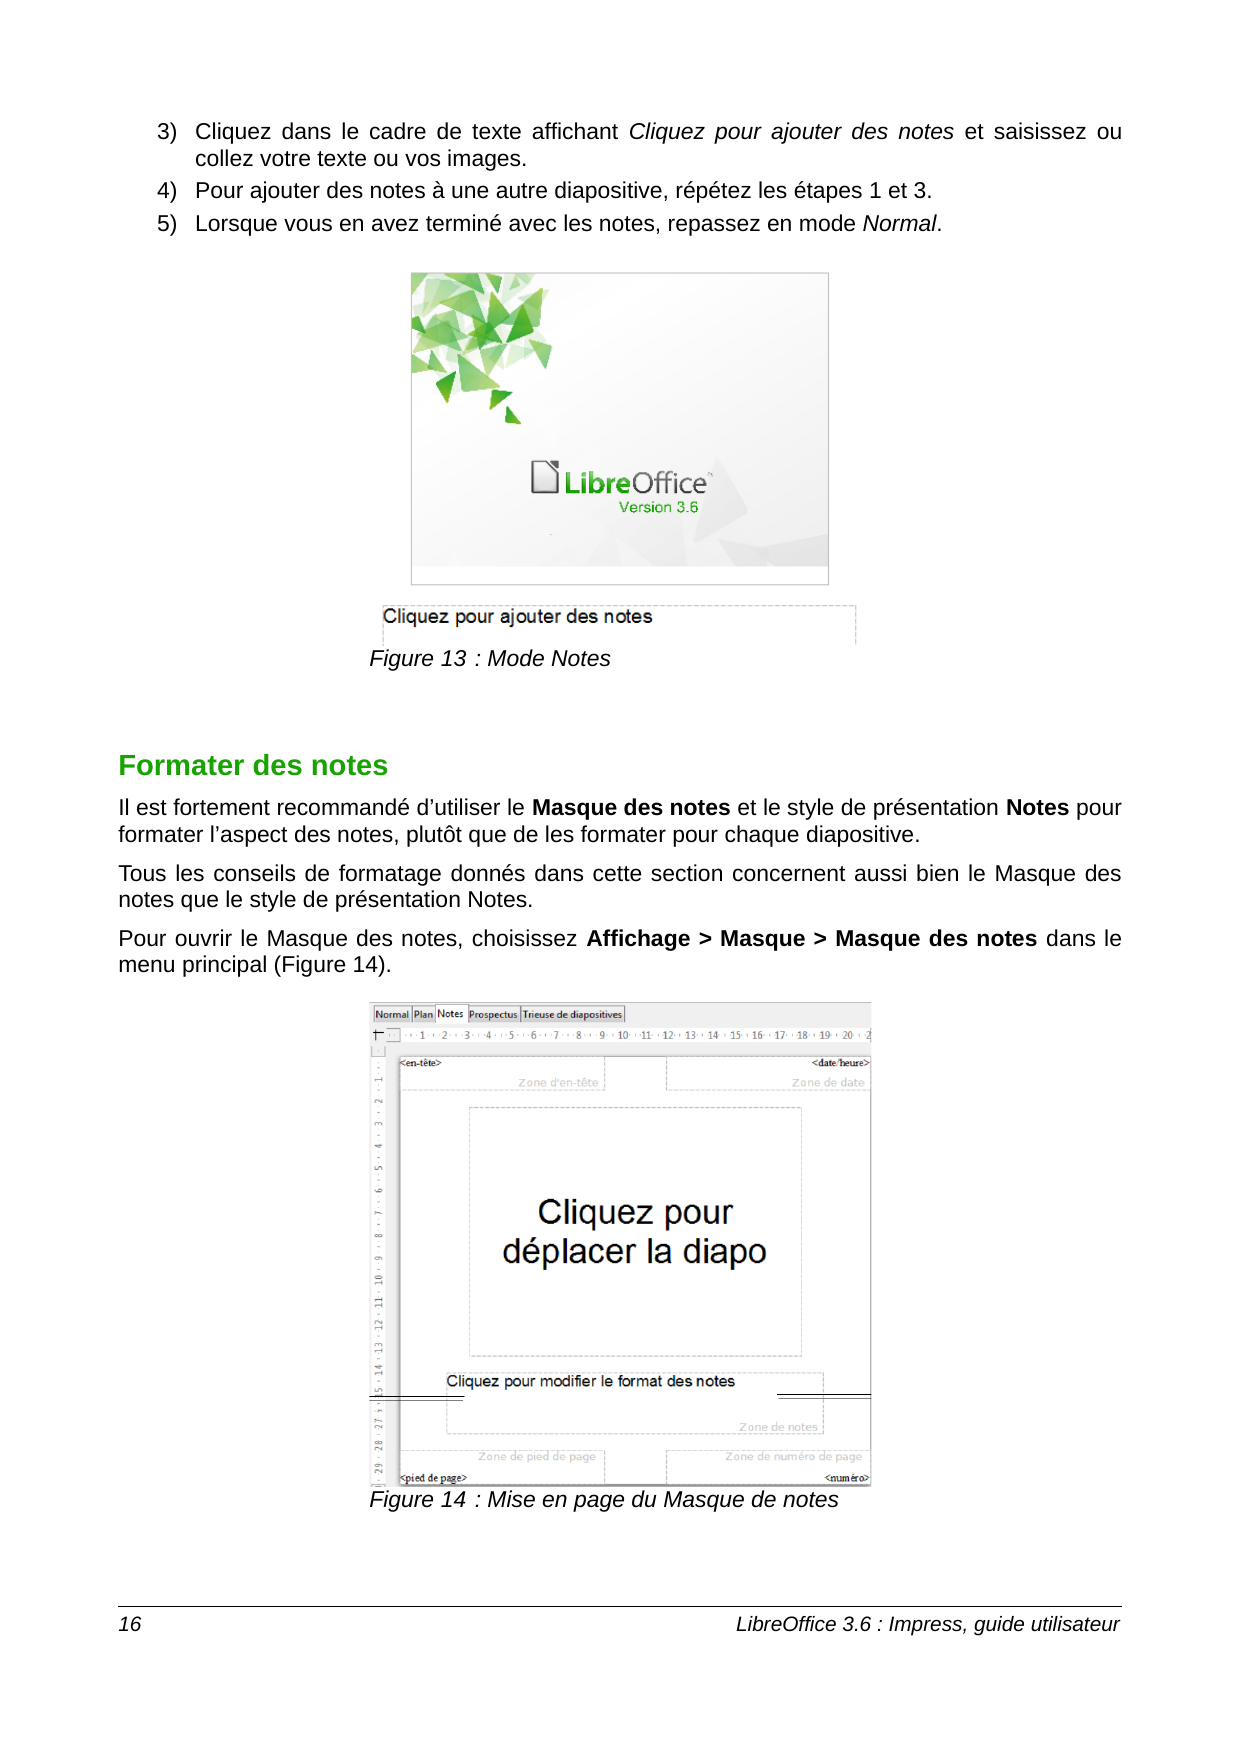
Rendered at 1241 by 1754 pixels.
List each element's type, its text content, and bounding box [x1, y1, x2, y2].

list Pour ajouter des notes à une autre diapositive, répétez les étapes 1 et 3. [177, 177, 1122, 203]
text Figure 14 : Mise en page du Masque de notes [369, 1487, 871, 1513]
list Cliquez dans le cadre de texte affichant Cliquez pour ajouter des notes et saisissez ou collez votre texte ou vos images. [177, 118, 1122, 171]
text Tous les conseils de formatage donnés dans cette section concernent aussi bien le Masque des notes que le style de présentation Notes. [118, 859, 1122, 912]
subtitle Formater des notes [118, 748, 1122, 782]
picture [369, 261, 872, 646]
text Pour ouvrir le Masque des notes, choisissez Affichage > Masque > Masque des notes dans le menu principal (Figure 14). [118, 925, 1122, 977]
picture [369, 1002, 872, 1487]
text Il est fortement recommandé d’utiliser le Masque des notes et le style de présentation Notes pour formater l’aspect des notes, plutôt que de les formater pour chaque diapositive. [118, 794, 1122, 847]
list Lorsque vous en avez terminé avec les notes, repassez en mode Normal. [177, 210, 1122, 236]
text Figure 13 : Mode Notes [369, 646, 871, 671]
